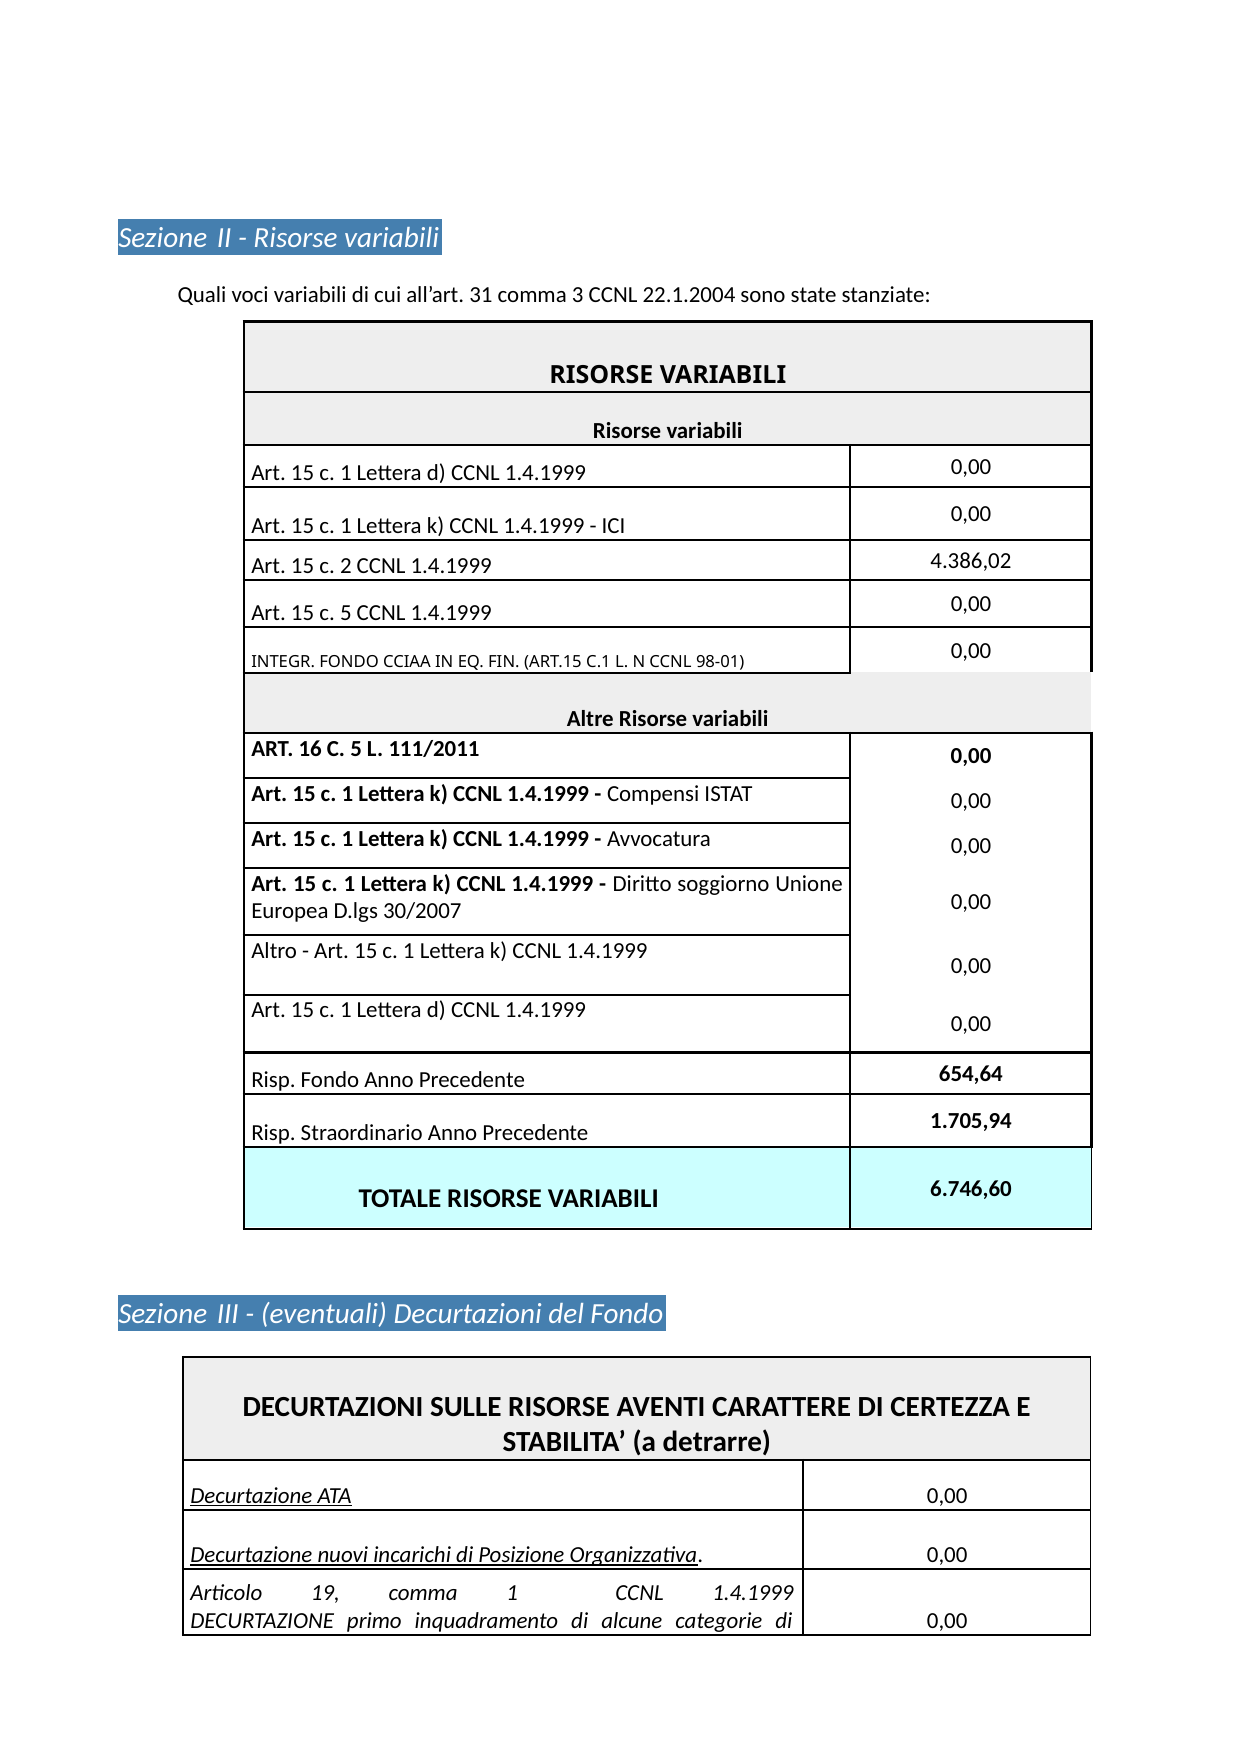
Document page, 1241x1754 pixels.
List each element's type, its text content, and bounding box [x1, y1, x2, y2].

text Quali voci variabili di cui all’art. 31 comma 3 CCNL 22.1.2004 sono state stanziate: [118, 280, 1122, 308]
table_cell Art. 15 c. 1 Lettera d) CCNL 1.4.1999 [245, 446, 849, 486]
table_cell TOTALE RISORSE VARIABILI [245, 1148, 849, 1227]
table_cell Risorse variabili [245, 393, 1090, 444]
table_cell 654,64 [851, 1054, 1090, 1093]
table_cell 0,00 [851, 822, 1090, 867]
table_cell 0,00 [851, 581, 1090, 626]
subtitle Sezione II - Risorse variabili [442, 219, 1122, 255]
table_cell Art. 15 c. 1 Lettera k) CCNL 1.4.1999 - Compensi ISTAT [245, 779, 849, 822]
table_header RISORSE VARIABILI [245, 323, 1090, 391]
table_cell Decurtazione ATA [184, 1461, 802, 1509]
table_cell 0,00 [851, 994, 1090, 1051]
table_cell Altro - Art. 15 c. 1 Lettera k) CCNL 1.4.1999 [245, 936, 849, 993]
table_cell 0,00 [851, 777, 1090, 822]
table_cell 0,00 [851, 446, 1090, 486]
table_cell Art. 15 c. 1 Lettera k) CCNL 1.4.1999 - ICI [245, 488, 849, 539]
table_cell Art. 15 c. 1 Lettera k) CCNL 1.4.1999 - Diritto soggiorno Unione Europea D.lgs 30/2007 [245, 869, 849, 934]
table_cell Art. 15 c. 2 CCNL 1.4.1999 [245, 541, 849, 579]
table_cell Art. 15 c. 5 CCNL 1.4.1999 [245, 581, 849, 626]
table_cell Altre Risorse variabili [245, 672, 1091, 732]
table_cell 0,00 [804, 1461, 1090, 1509]
table_cell 0,00 [851, 734, 1090, 777]
table_cell 0,00 [804, 1570, 1090, 1634]
table_cell Risp. Straordinario Anno Precedente [245, 1095, 849, 1146]
table_cell 6.746,60 [851, 1148, 1091, 1227]
table_cell INTEGR. FONDO CCIAA IN EQ. FIN. (ART.15 C.1 L. N CCNL 98-01) [245, 628, 849, 672]
table_cell 0,00 [851, 488, 1090, 539]
table_cell ART. 16 C. 5 L. 111/2011 [245, 734, 849, 777]
table_cell 0,00 [851, 867, 1090, 934]
table_header DECURTAZIONI SULLE RISORSE AVENTI CARATTERE DI CERTEZZA E STABILITA’ (a detrarre) [184, 1358, 1090, 1459]
table_cell Risp. Fondo Anno Precedente [245, 1054, 849, 1093]
table_cell Art. 15 c. 1 Lettera k) CCNL 1.4.1999 - Avvocatura [245, 824, 849, 867]
table_cell 0,00 [851, 628, 1090, 672]
table_cell 0,00 [804, 1511, 1090, 1568]
table_cell 0,00 [851, 934, 1090, 993]
subtitle Sezione III - (eventuali) Decurtazioni del Fondo [666, 1295, 1122, 1331]
table_cell 1.705,94 [851, 1095, 1090, 1146]
table_cell Art. 15 c. 1 Lettera d) CCNL 1.4.1999 [245, 996, 849, 1051]
table_cell Articolo 19, comma 1 CCNL 1.4.1999 DECURTAZIONE primo inquadramento di alcune categorie di [184, 1570, 802, 1634]
table_cell Decurtazione nuovi incarichi di Posizione Organizzativa. [184, 1511, 802, 1568]
table_cell 4.386,02 [851, 541, 1090, 579]
